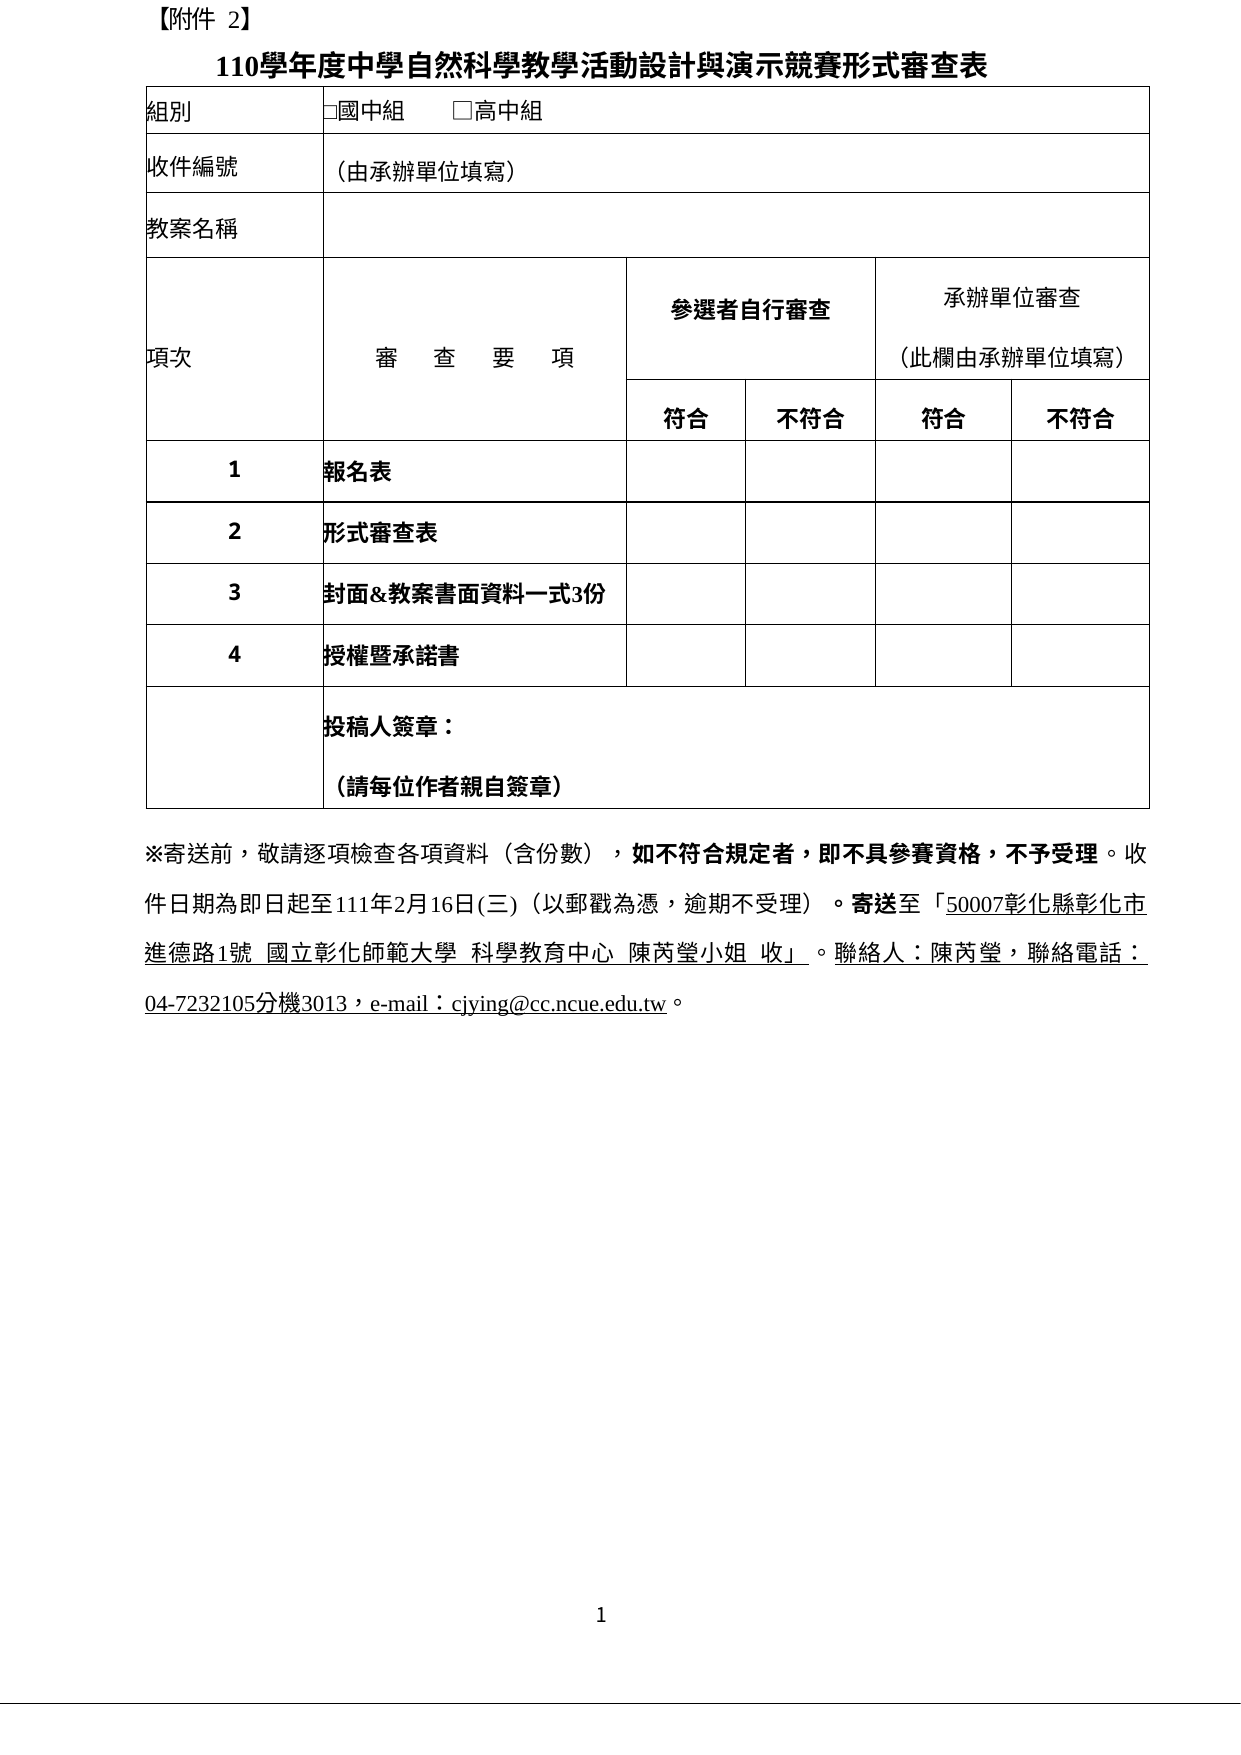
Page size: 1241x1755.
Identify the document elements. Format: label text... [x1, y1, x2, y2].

table_cell 報名表 [324, 441, 626, 501]
table_cell [627, 564, 745, 624]
table_cell 符合 [876, 380, 1011, 440]
table_cell 4 [147, 625, 323, 686]
text 110學年度中學自然科學教學活動設計與演示競賽形式審查表 [56, 36, 1147, 86]
table_cell [627, 625, 745, 686]
table_cell 不符合 [1012, 380, 1149, 440]
table_cell （由承辦單位填寫） [324, 134, 1149, 192]
table_cell 投稿人簽章： （請每位作者親自簽章） [324, 687, 1149, 808]
table_cell [746, 503, 875, 563]
table_cell 符合 [627, 380, 745, 440]
text ※寄送前，敬請逐項檢查各項資料（含份數），如不符合規定者，即不具參賽資格，不予受理。收件日期為即日起至111年2月16日(三)（以郵戳為憑，逾期不受理）。寄送至「50007彰化縣彰化市 進德路1號 國立彰化師範大學 科學教育中心 陳芮瑩小姐 收」。聯絡人：陳芮瑩，聯絡電話： 04-7232105分機3013，e-mail：cjying@cc.ncue.edu.tw。 [144, 836, 1147, 1018]
table_cell [324, 193, 1149, 257]
table_cell 形式審查表 [324, 503, 626, 563]
table_cell 承辦單位審查 （此欄由承辦單位填寫） [876, 258, 1149, 378]
table_cell [876, 503, 1011, 563]
table_cell [746, 625, 875, 686]
table_cell [1012, 625, 1149, 686]
table_cell 授權暨承諾書 [324, 625, 626, 686]
table_cell 3 [147, 564, 323, 624]
table_cell 項次 [147, 258, 323, 440]
table_cell 審查要項 [324, 258, 626, 440]
table_cell [746, 441, 875, 501]
table_cell [746, 564, 875, 624]
table_cell 不符合 [746, 380, 875, 440]
table_cell 1 [147, 441, 323, 501]
table_cell [876, 564, 1011, 624]
table_header □國中組 □高中組 [324, 87, 1149, 133]
table_cell [1012, 564, 1149, 624]
table_cell 參選者自行審查 [627, 258, 875, 378]
table_cell 封面&教案書面資料一式3份 [324, 564, 626, 624]
table_cell [147, 687, 323, 808]
table_cell [1012, 503, 1149, 563]
table_cell [627, 441, 745, 501]
table_cell [1012, 441, 1149, 501]
text 【附件 2】 [56, 0, 1147, 36]
table_cell [627, 503, 745, 563]
table_cell [876, 441, 1011, 501]
table_cell 教案名稱 [147, 193, 323, 257]
table_cell 2 [147, 503, 323, 563]
table_header 組別 [147, 87, 323, 133]
table_cell [876, 625, 1011, 686]
table_cell 收件編號 [147, 134, 323, 192]
